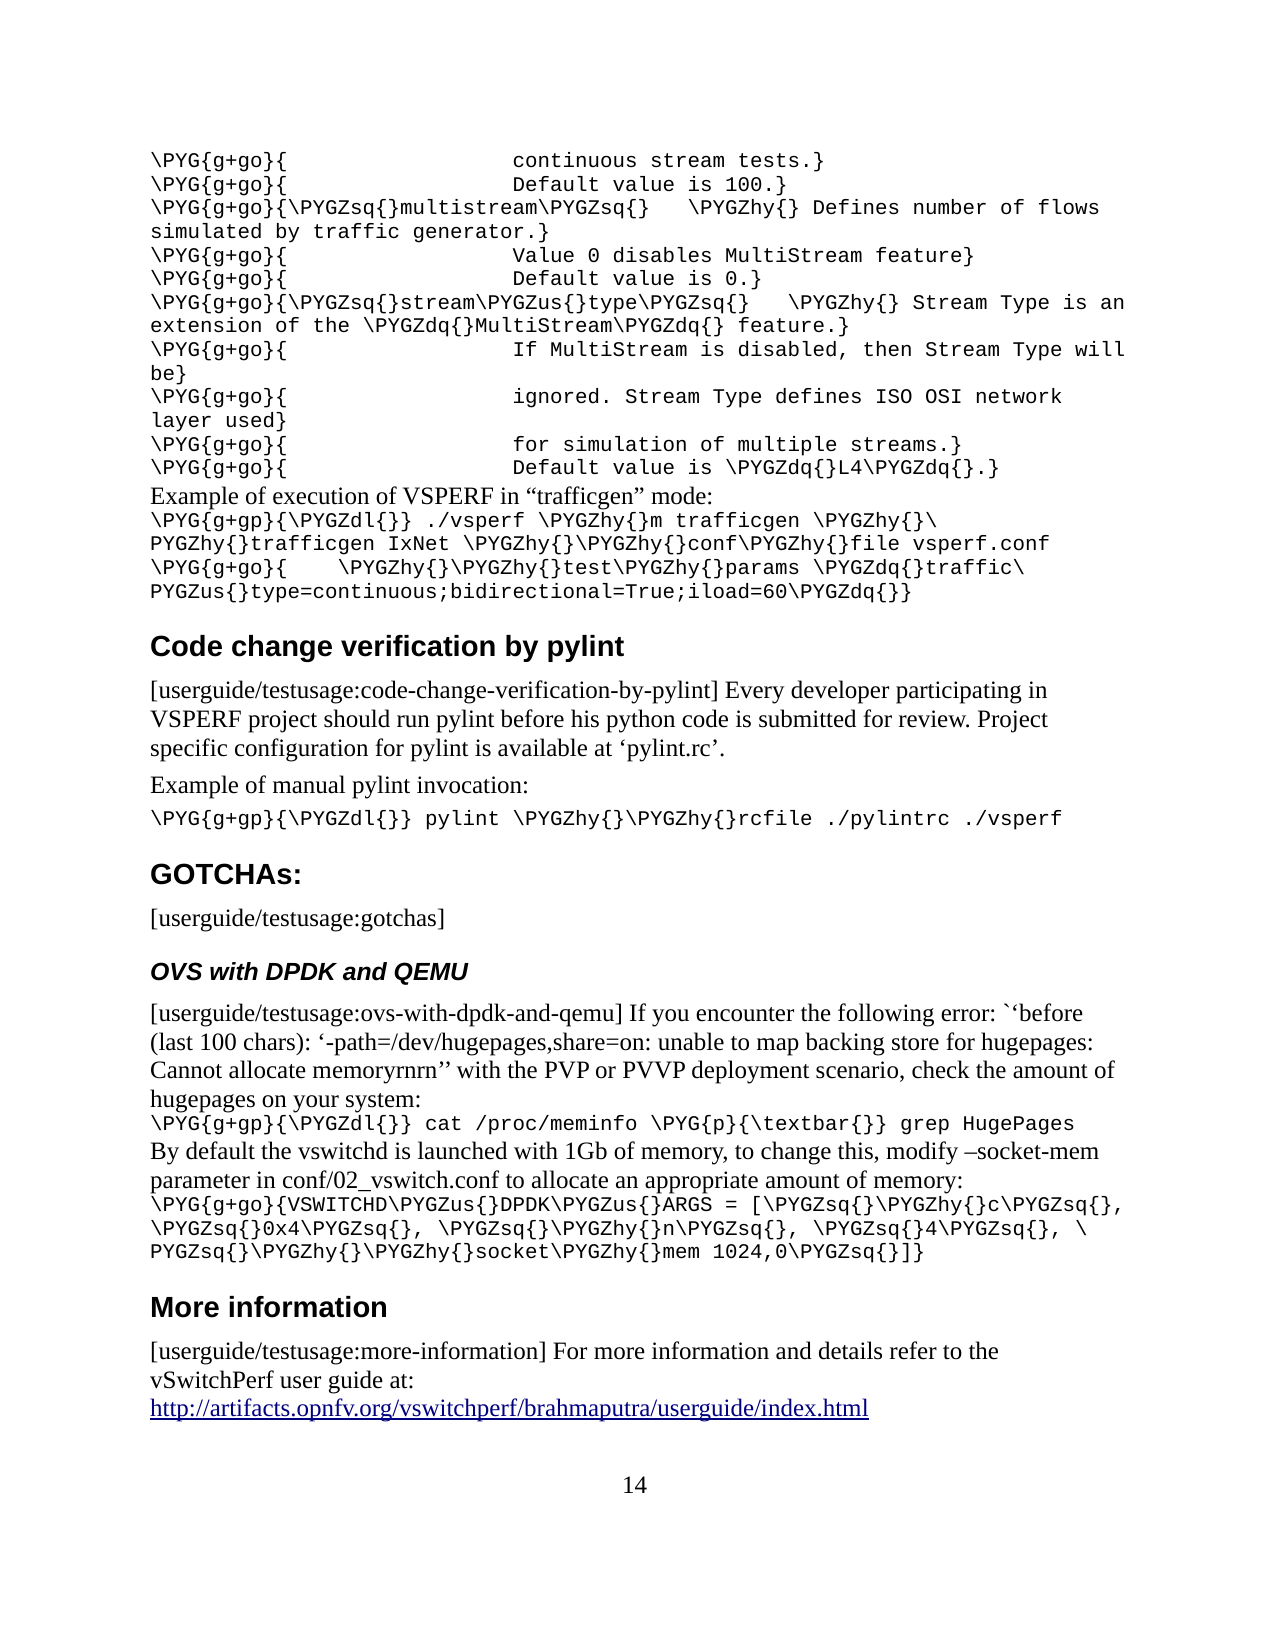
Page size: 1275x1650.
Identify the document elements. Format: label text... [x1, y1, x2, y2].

text [userguide/testusage:gotchas] [150, 903, 1125, 932]
text \PYG{g+go}{ Default value is 100.} [150, 174, 1125, 197]
text \PYG{g+go}{ Value 0 disables MultiStream feature} [150, 244, 1125, 268]
text Example of manual pylint invocation: [150, 771, 1125, 799]
text \PYG{g+go}{ \PYGZhy{}\PYGZhy{}test\PYGZhy{}params \PYGZdq{}traffic\PYGZus{}type=continuous;bidirectional=True;iload=60\PYGZdq{}} [150, 557, 1125, 604]
text \PYG{g+go}{ continuous stream tests.} [150, 150, 1125, 174]
subtitle GOTCHAs: [150, 857, 1125, 891]
text By default the vswitchd is launched with 1Gb of memory, to change this, modify –socket-mem parameter in conf/02_vswitch.conf to allocate an appropriate amount of memory: [150, 1136, 1125, 1194]
text \PYG{g+gp}{\PYGZdl{}} pylint \PYGZhy{}\PYGZhy{}rcfile ./pylintrc ./vsperf [150, 808, 1125, 832]
text [userguide/testusage:more-information] For more information and details refer to the vSwitchPerf user guide at: http://artifacts.opnfv.org/vswitchperf/brahmaputra/userguide/index.html [150, 1336, 1125, 1422]
subtitle OVS with DPDK and QEMU [150, 957, 1125, 985]
text Example of execution of VSPERF in “trafficgen” mode: [150, 481, 1125, 510]
text \PYG{g+go}{\PYGZsq{}stream\PYGZus{}type\PYGZsq{} \PYGZhy{} Stream Type is an extension of the \PYGZdq{}MultiStream\PYGZdq{} feature.} [150, 292, 1125, 339]
text \PYG{g+gp}{\PYGZdl{}} ./vsperf \PYGZhy{}m trafficgen \PYGZhy{}\PYGZhy{}trafficgen IxNet \PYGZhy{}\PYGZhy{}conf\PYGZhy{}file vsperf.conf [150, 510, 1125, 557]
text \PYG{g+go}{ If MultiStream is disabled, then Stream Type will be} [150, 339, 1125, 386]
text \PYG{g+go}{VSWITCHD\PYGZus{}DPDK\PYGZus{}ARGS = [\PYGZsq{}\PYGZhy{}c\PYGZsq{}, \PYGZsq{}0x4\PYGZsq{}, \PYGZsq{}\PYGZhy{}n\PYGZsq{}, \PYGZsq{}4\PYGZsq{}, \PYGZsq{}\PYGZhy{}\PYGZhy{}socket\PYGZhy{}mem 1024,0\PYGZsq{}]} [150, 1194, 1125, 1265]
text \PYG{g+go}{ ignored. Stream Type defines ISO OSI network layer used} [150, 386, 1125, 434]
text \PYG{g+go}{\PYGZsq{}multistream\PYGZsq{} \PYGZhy{} Defines number of flows simulated by traffic generator.} [150, 197, 1125, 244]
text \PYG{g+go}{ Default value is \PYGZdq{}L4\PYGZdq{}.} [150, 457, 1125, 481]
text \PYG{g+go}{ Default value is 0.} [150, 268, 1125, 292]
text [userguide/testusage:code-change-verification-by-pylint] Every developer participating in VSPERF project should run pylint before his python code is submitted for review. Project specific configuration for pylint is available at ‘pylint.rc’. [150, 675, 1125, 762]
subtitle More information [150, 1290, 1125, 1323]
text \PYG{g+go}{ for simulation of multiple streams.} [150, 434, 1125, 457]
text \PYG{g+gp}{\PYGZdl{}} cat /proc/meminfo \PYG{p}{\textbar{}} grep HugePages [150, 1113, 1125, 1136]
subtitle Code change verification by pylint [150, 629, 1125, 663]
text [userguide/testusage:ovs-with-dpdk-and-qemu] If you encounter the following error: `‘before (last 100 chars): ‘-path=/dev/hugepages,share=on: unable to map backing store for hugepages: Cannot allocate memoryrnrn’’ with the PVP or PVVP deployment scenario, check the amount of hugepages on your system: [150, 998, 1125, 1113]
